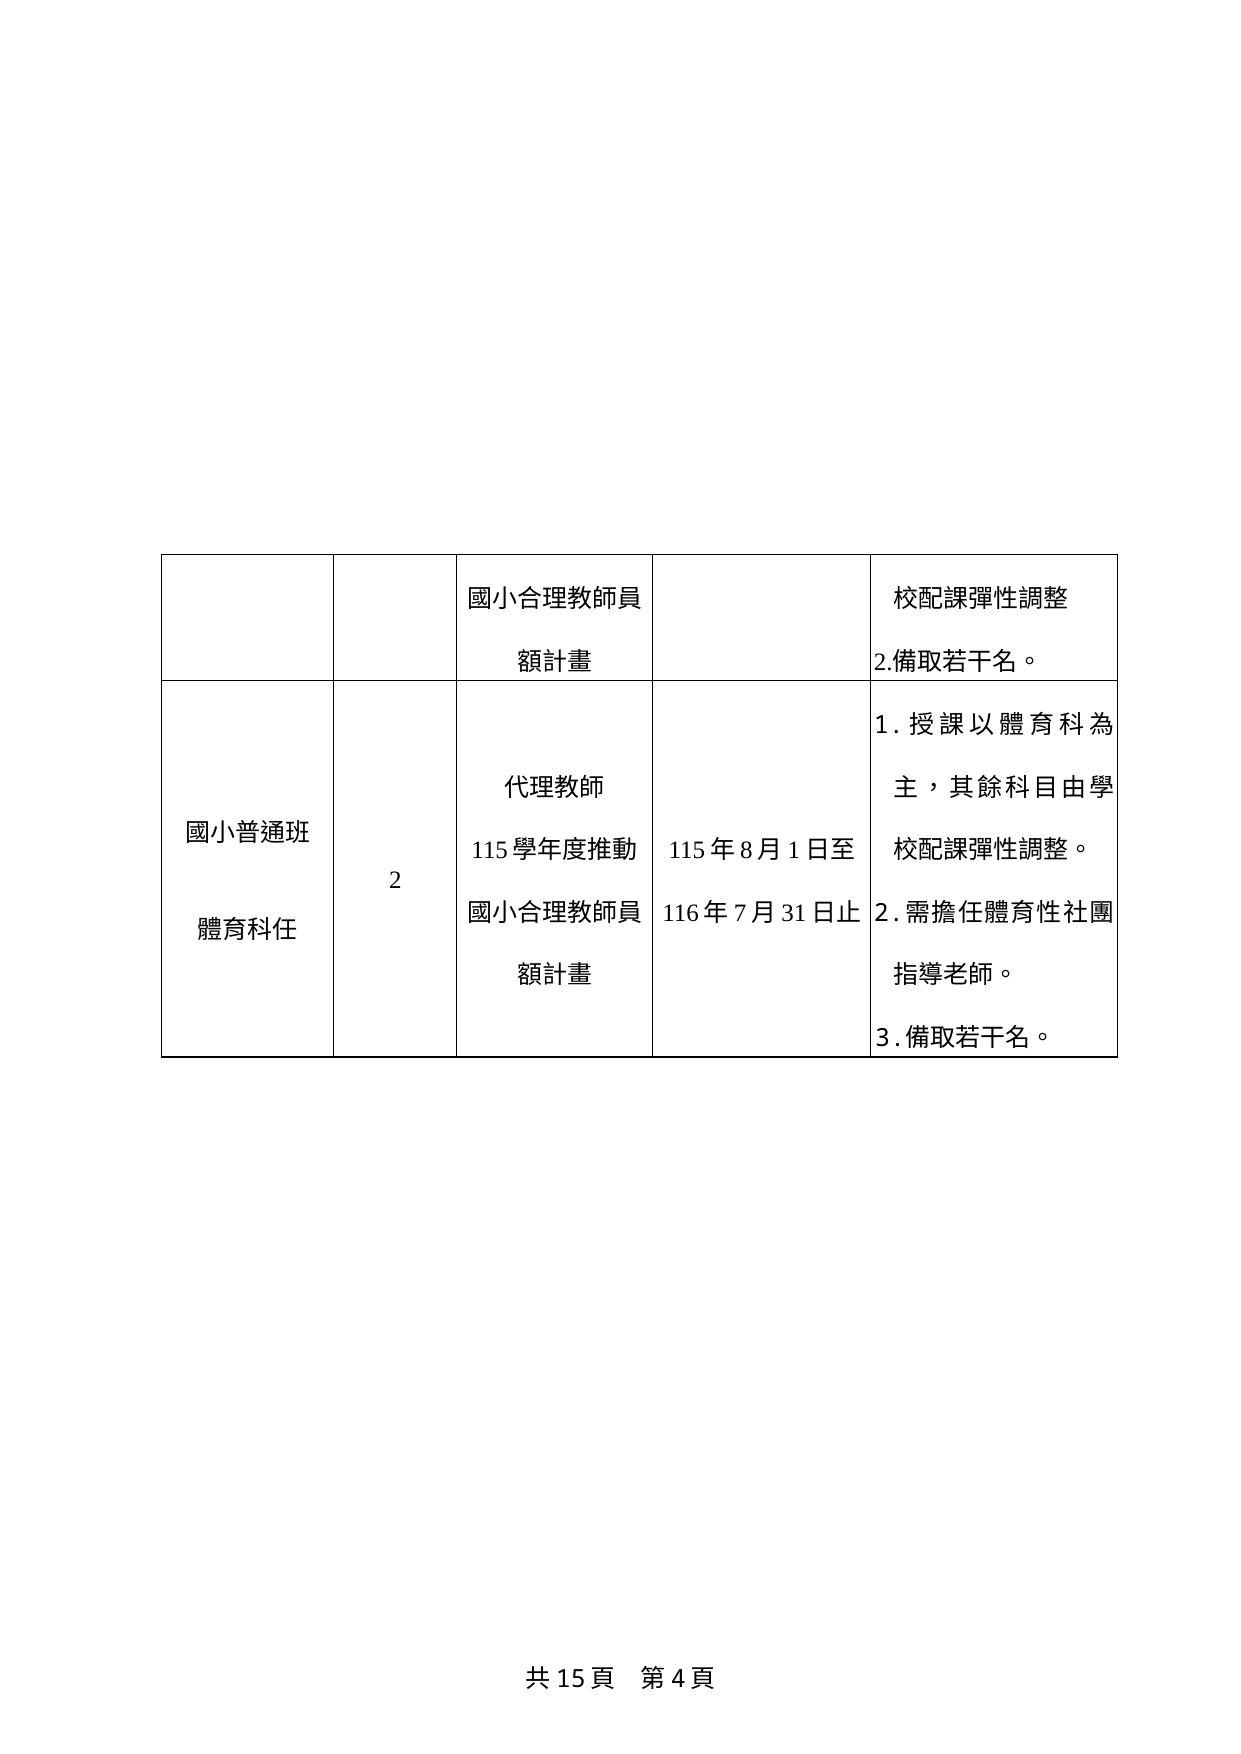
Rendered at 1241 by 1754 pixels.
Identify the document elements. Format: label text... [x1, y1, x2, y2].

table_cell 國小普通班 體育科任 [162, 681, 333, 1056]
table_cell [162, 555, 333, 680]
table_cell 115年8月1日至116年7月31日止 [653, 681, 870, 1056]
table_cell 校配課彈性調整 2.備取若干名。 [871, 555, 1117, 680]
table_cell 代理教師 115學年度推動國小合理教師員額計畫 [457, 681, 652, 1056]
table_cell 1.授課以體育科為主，其餘科目由學校配課彈性調整。 2.需擔任體育性社團指導老師。 3.備取若干名。 [871, 681, 1117, 1056]
table_cell 2 [334, 681, 456, 1056]
table_cell [653, 555, 870, 680]
table_cell 國小合理教師員額計畫 [457, 555, 652, 680]
table_cell [334, 555, 456, 680]
